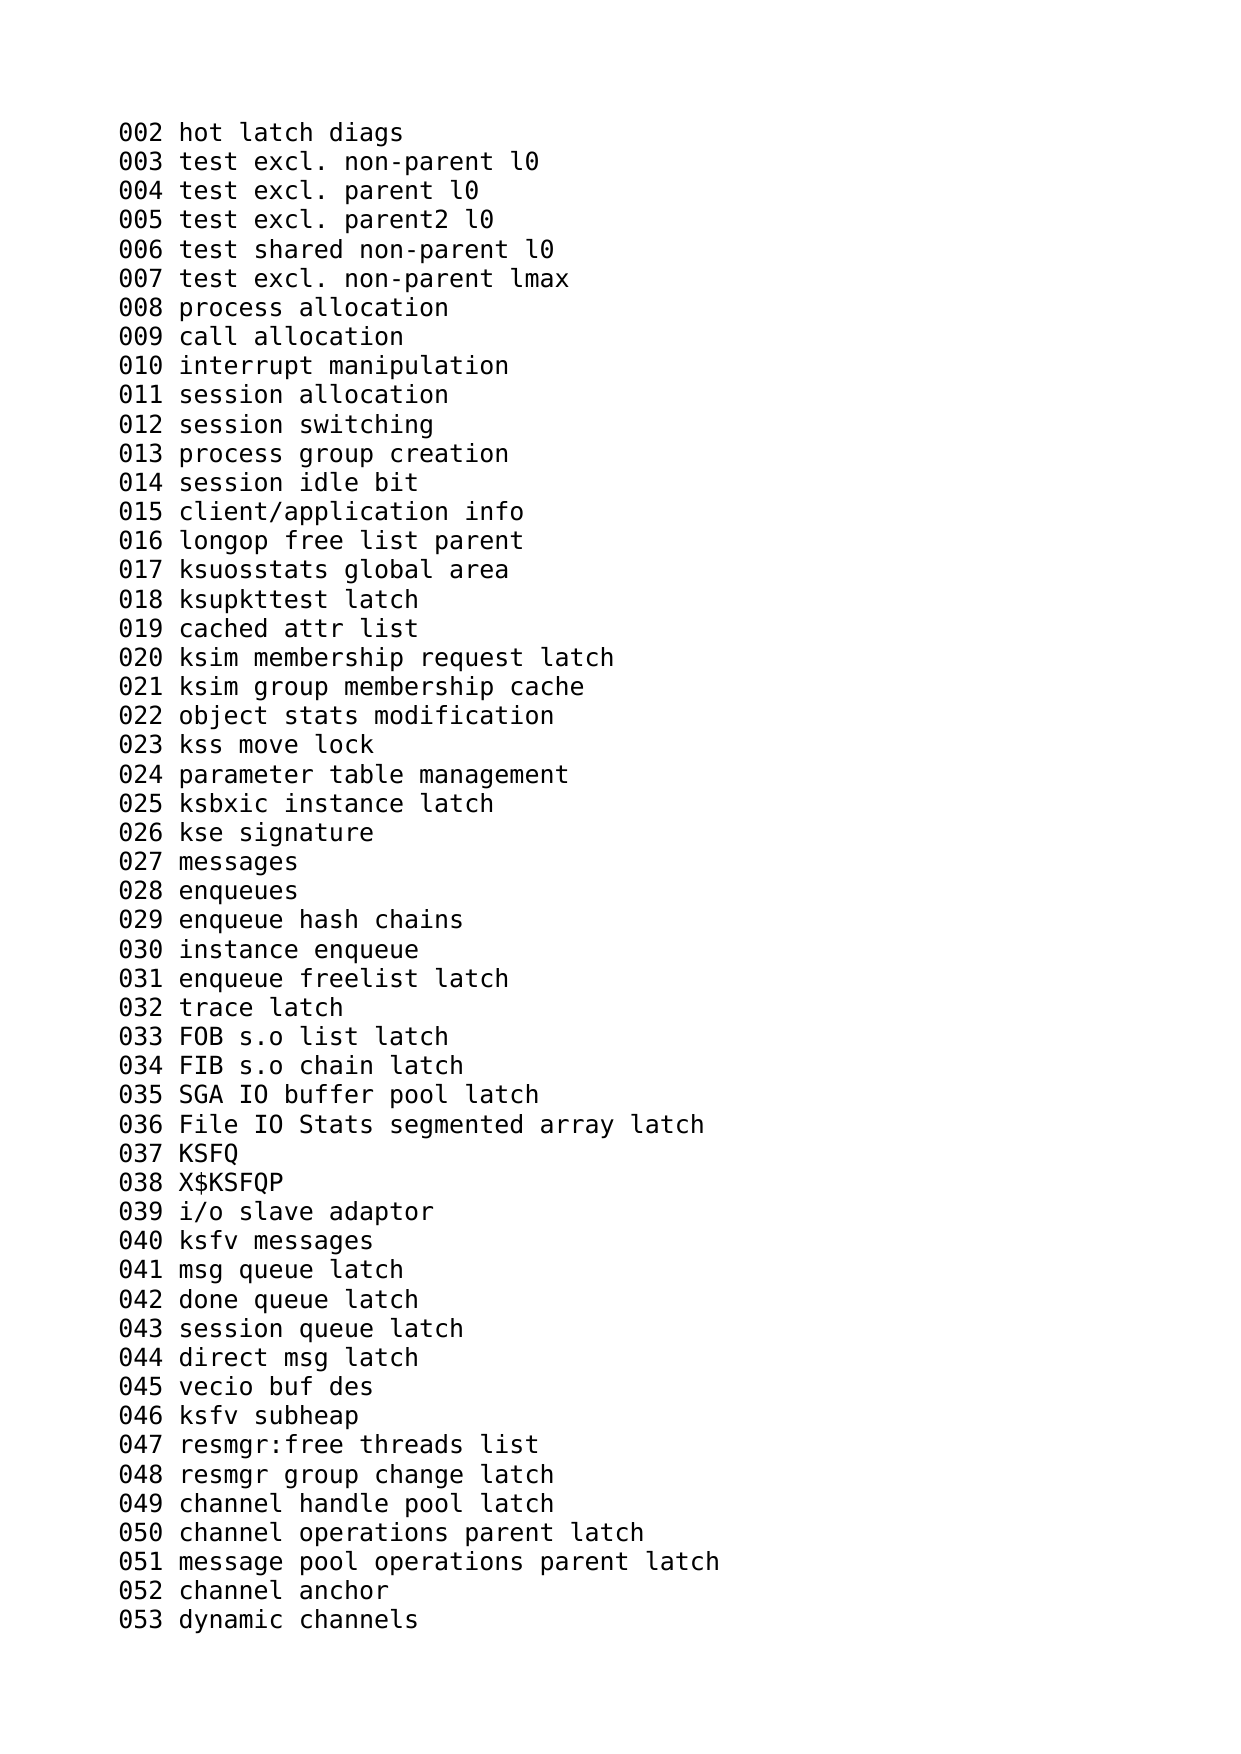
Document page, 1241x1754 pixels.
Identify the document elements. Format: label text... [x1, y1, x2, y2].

text 002 hot latch diags 003 test excl. non-parent l0 004 test excl. parent l0 005 test excl. parent2 l0 006 test shared non-parent l0 007 test excl. non-parent lmax 008 process allocation 009 call allocation 010 interrupt manipulation 011 session allocation 012 session switching 013 process group creation 014 session idle bit 015 client/application info 016 longop free list parent 017 ksuosstats global area 018 ksupkttest latch 019 cached attr list 020 ksim membership request latch 021 ksim group membership cache 022 object stats modification 023 kss move lock 024 parameter table management 025 ksbxic instance latch 026 kse signature 027 messages 028 enqueues 029 enqueue hash chains 030 instance enqueue 031 enqueue freelist latch 032 trace latch 033 FOB s.o list latch 034 FIB s.o chain latch 035 SGA IO buffer pool latch 036 File IO Stats segmented array latch 037 KSFQ 038 X$KSFQP 039 i/o slave adaptor 040 ksfv messages 041 msg queue latch 042 done queue latch 043 session queue latch 044 direct msg latch 045 vecio buf des 046 ksfv subheap 047 resmgr:free threads list 048 resmgr group change latch 049 channel handle pool latch 050 channel operations parent latch 051 message pool operations parent latch 052 channel anchor 053 dynamic channels [118, 118, 1122, 1635]
